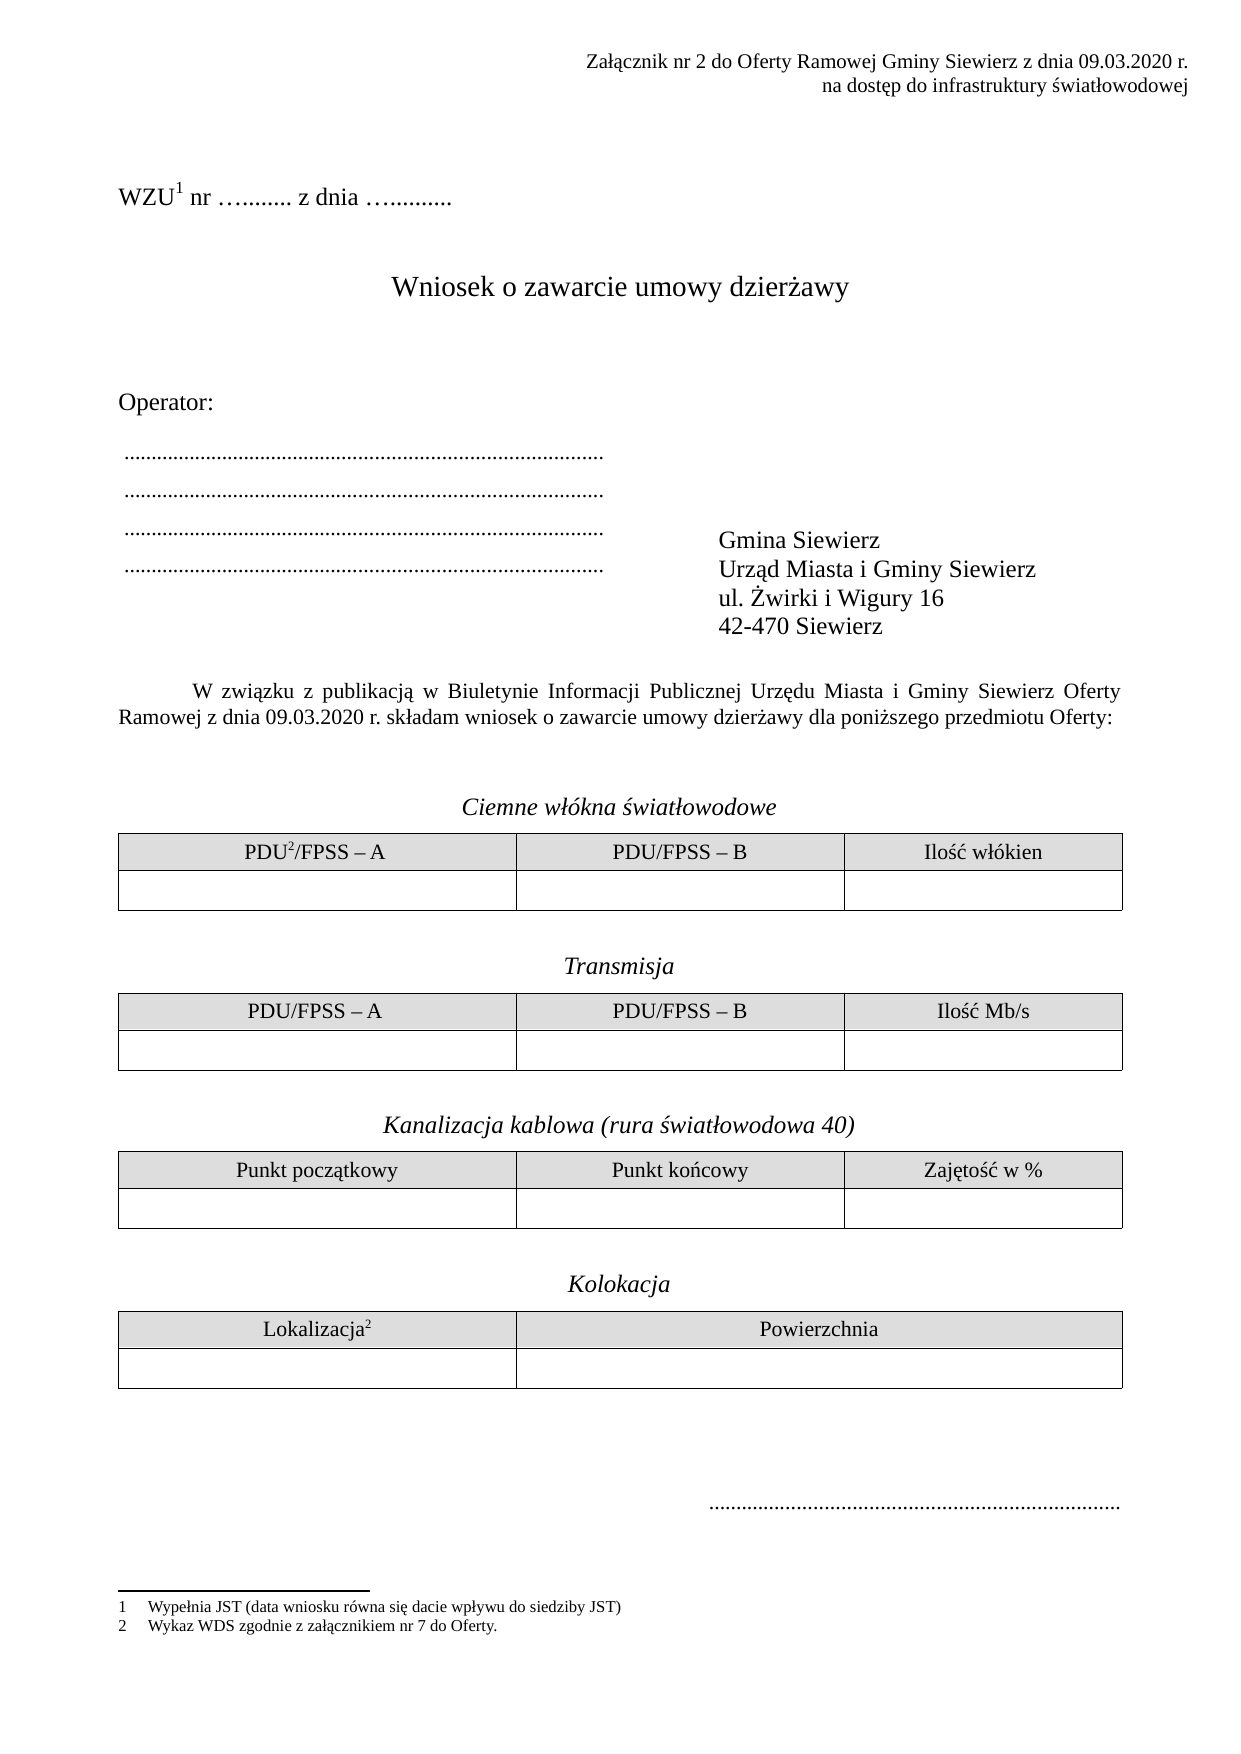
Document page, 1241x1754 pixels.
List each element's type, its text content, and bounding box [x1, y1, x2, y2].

text Wniosek o zawarcie umowy dzierżawy [118, 269, 1122, 303]
table_cell [517, 1189, 844, 1228]
table_header Punkt końcowy [517, 1152, 844, 1188]
table_header Gmina Siewierz Urząd Miasta i Gminy Siewierz ul. Żwirki i Wigury 16 42-470 Siewierz [620, 415, 1122, 646]
text W związku z publikacją w Biuletynie Informacji Publicznej Urzędu Miasta i Gminy Siewierz Oferty Ramowej z dnia 09.03.2020 r. składam wniosek o zawarcie umowy dzierżawy dla poniższego przedmiotu Oferty: [118, 675, 1122, 729]
text Transmisja [118, 951, 1122, 980]
table_cell [119, 871, 516, 910]
table_cell [845, 1031, 1122, 1070]
table_header PDU/FPSS – B [517, 994, 844, 1029]
table_header Ilość włókien [845, 834, 1122, 870]
table_header Ilość Mb/s [845, 994, 1122, 1029]
table_header PDU/FPSS – A [119, 834, 516, 870]
text Operator: [118, 387, 1122, 415]
table_cell [845, 871, 1122, 910]
table_header Zajętość w % [845, 1152, 1122, 1188]
table_header PDU/FPSS – B [517, 834, 844, 870]
text Ciemne włókna światłowodowe [118, 792, 1122, 821]
table_cell [119, 1189, 516, 1228]
table_cell [119, 1349, 516, 1388]
table_cell [845, 1189, 1122, 1228]
table_cell [517, 1349, 1122, 1388]
table_header Lokalizacja2 [119, 1312, 516, 1347]
table_header PDU/FPSS – A [119, 994, 516, 1029]
text Kolokacja [118, 1269, 1122, 1298]
table_cell [119, 1031, 516, 1070]
table_header [118, 415, 620, 646]
table_cell [517, 871, 844, 910]
table_header Punkt początkowy [119, 1152, 516, 1188]
text WZU nr …........ z dnia ….......... [118, 178, 1122, 212]
table_header Powierzchnia [517, 1312, 1122, 1347]
table_cell [517, 1031, 844, 1070]
text Wypełnia JST (data wniosku równa się dacie wpływu do siedziby JST) [118, 1597, 1122, 1616]
text Kanalizacja kablowa (rura światłowodowa 40) [118, 1110, 1122, 1139]
